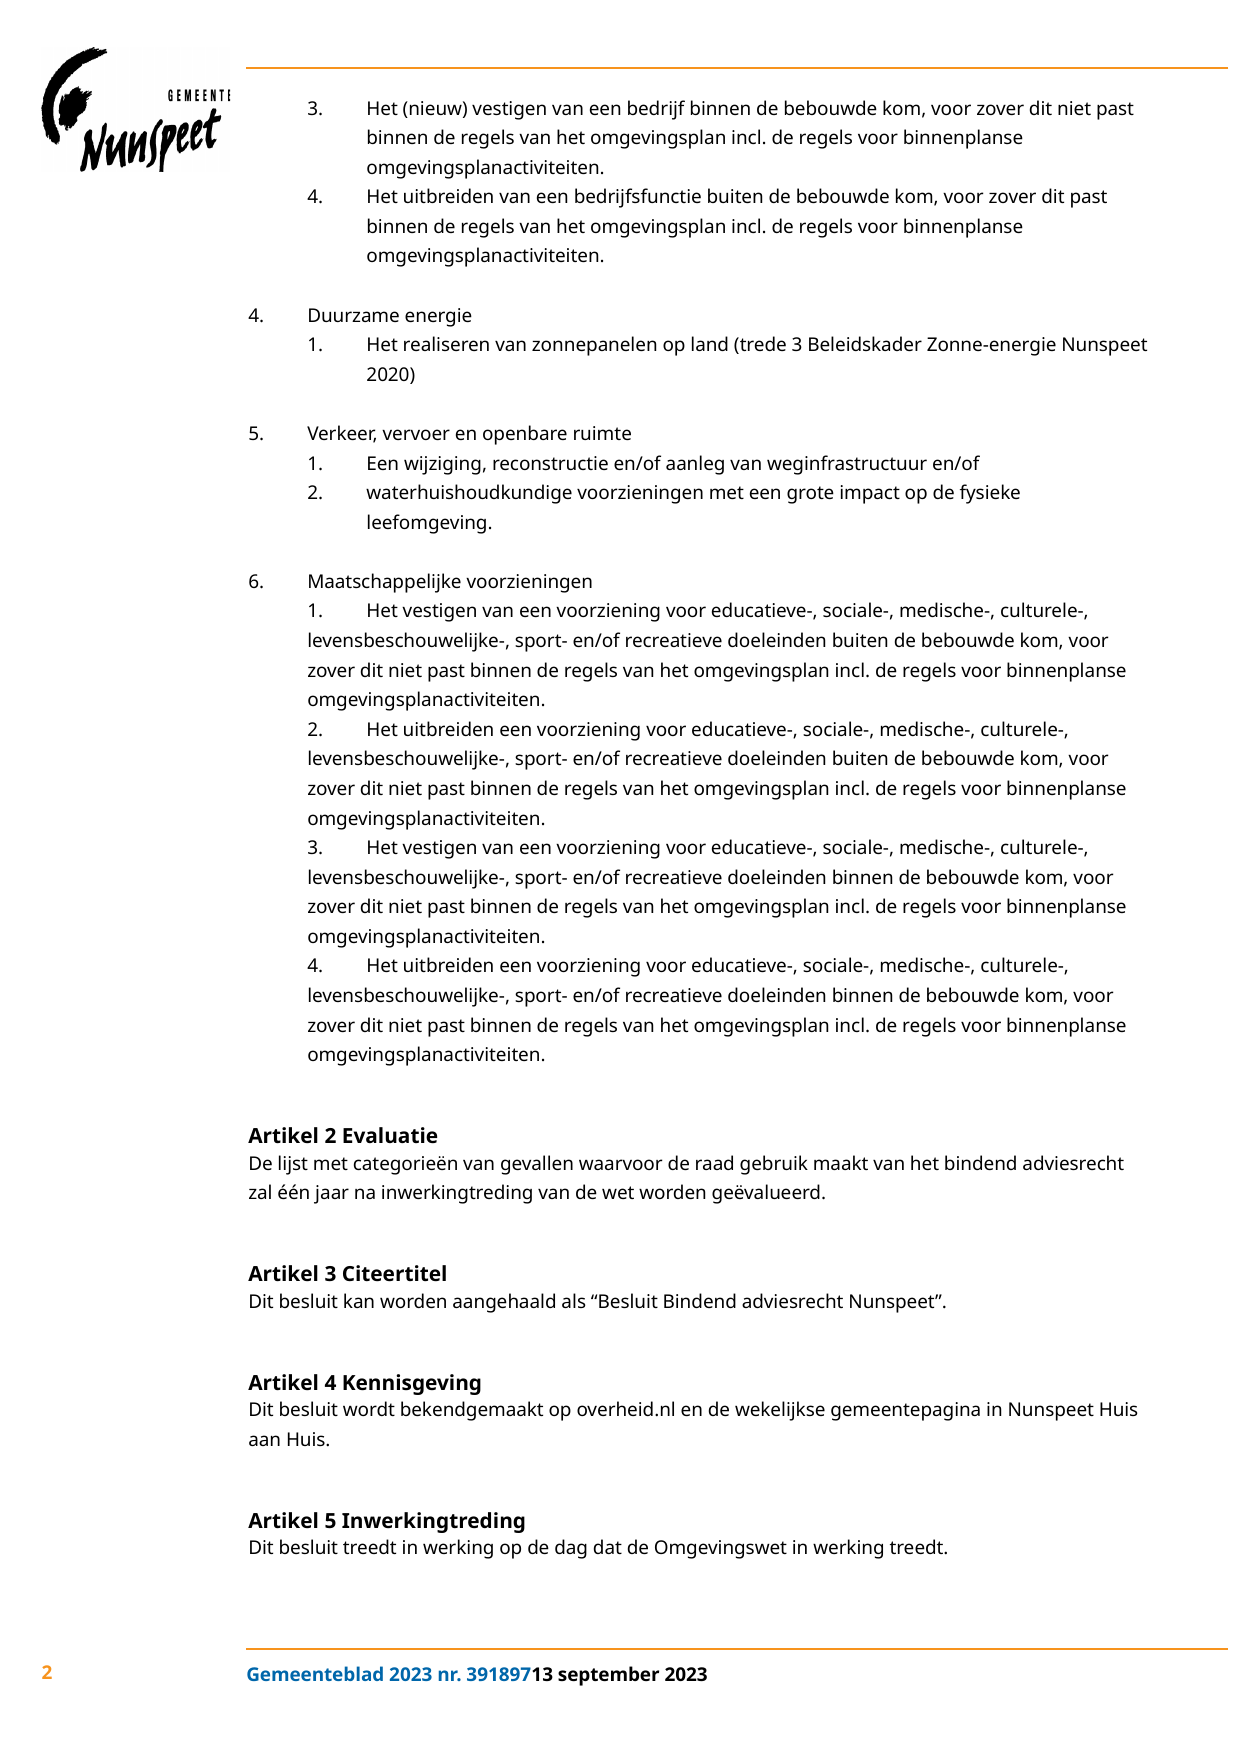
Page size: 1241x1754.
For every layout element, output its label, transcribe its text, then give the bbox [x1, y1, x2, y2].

list Het uitbreiden een voorziening voor educatieve-, sociale-, medische-, culturele-, [307, 953, 1152, 978]
text Artikel 3 Citeertitel [248, 1259, 1152, 1288]
text Artikel 2 Evaluatie [248, 1121, 1152, 1150]
list levensbeschouwelijke-, sport- en/of recreatieve doeleinden binnen de bebouwde kom, voor zover dit niet past binnen de regels van het omgevingsplan incl. de regels voor binnenplanse omgevingsplanactiviteiten. [248, 864, 1152, 949]
text Dit besluit wordt bekendgemaakt op overheid.nl en de wekelijkse gemeentepagina in Nunspeet Huis aan Huis. [248, 1396, 1152, 1452]
list Het uitbreiden van een bedrijfsfunctie buiten de bebouwde kom, voor zover dit past binnen de regels van het omgevingsplan incl. de regels voor binnenplanse omgevingsplanactiviteiten. [307, 183, 1152, 268]
list levensbeschouwelijke-, sport- en/of recreatieve doeleinden buiten de bebouwde kom, voor zover dit niet past binnen de regels van het omgevingsplan incl. de regels voor binnenplanse omgevingsplanactiviteiten. [248, 627, 1152, 712]
list Een wijziging, reconstructie en/of aanleg van weginfrastructuur en/of [307, 450, 1152, 476]
list levensbeschouwelijke-, sport- en/of recreatieve doeleinden buiten de bebouwde kom, voor zover dit niet past binnen de regels van het omgevingsplan incl. de regels voor binnenplanse omgevingsplanactiviteiten. [248, 746, 1152, 831]
list Maatschappelijke voorzieningen [248, 568, 1152, 594]
list levensbeschouwelijke-, sport- en/of recreatieve doeleinden binnen de bebouwde kom, voor zover dit niet past binnen de regels van het omgevingsplan incl. de regels voor binnenplanse omgevingsplanactiviteiten. [248, 982, 1152, 1067]
list Verkeer, vervoer en openbare ruimte [248, 420, 1152, 446]
list Duurzame energie [248, 302, 1152, 328]
text Dit besluit treedt in werking op de dag dat de Omgevingswet in werking treedt. [248, 1534, 1152, 1560]
list Het vestigen van een voorziening voor educatieve-, sociale-, medische-, culturele-, [307, 834, 1152, 860]
list Het realiseren van zonnepanelen op land (trede 3 Beleidskader Zonne-energie Nunspeet 2020) [307, 331, 1152, 387]
picture [41, 47, 231, 172]
text De lijst met categorieën van gevallen waarvoor de raad gebruik maakt van het bindend adviesrecht zal één jaar na inwerkingtreding van de wet worden geëvalueerd. [248, 1150, 1152, 1205]
list Het uitbreiden een voorziening voor educatieve-, sociale-, medische-, culturele-, [307, 716, 1152, 742]
text Artikel 5 Inwerkingtreding [248, 1506, 1152, 1534]
text Dit besluit kan worden aangehaald als “Besluit Bindend adviesrecht Nunspeet”. [248, 1288, 1152, 1314]
text Artikel 4 Kennisgeving [248, 1368, 1152, 1396]
list Het (nieuw) vestigen van een bedrijf binnen de bebouwde kom, voor zover dit niet past binnen de regels van het omgevingsplan incl. de regels voor binnenplanse omgevingsplanactiviteiten. [307, 95, 1152, 180]
list waterhuishoudkundige voorzieningen met een grote impact op de fysieke leefomgeving. [307, 479, 1152, 535]
list Het vestigen van een voorziening voor educatieve-, sociale-, medische-, culturele-, [307, 598, 1152, 623]
